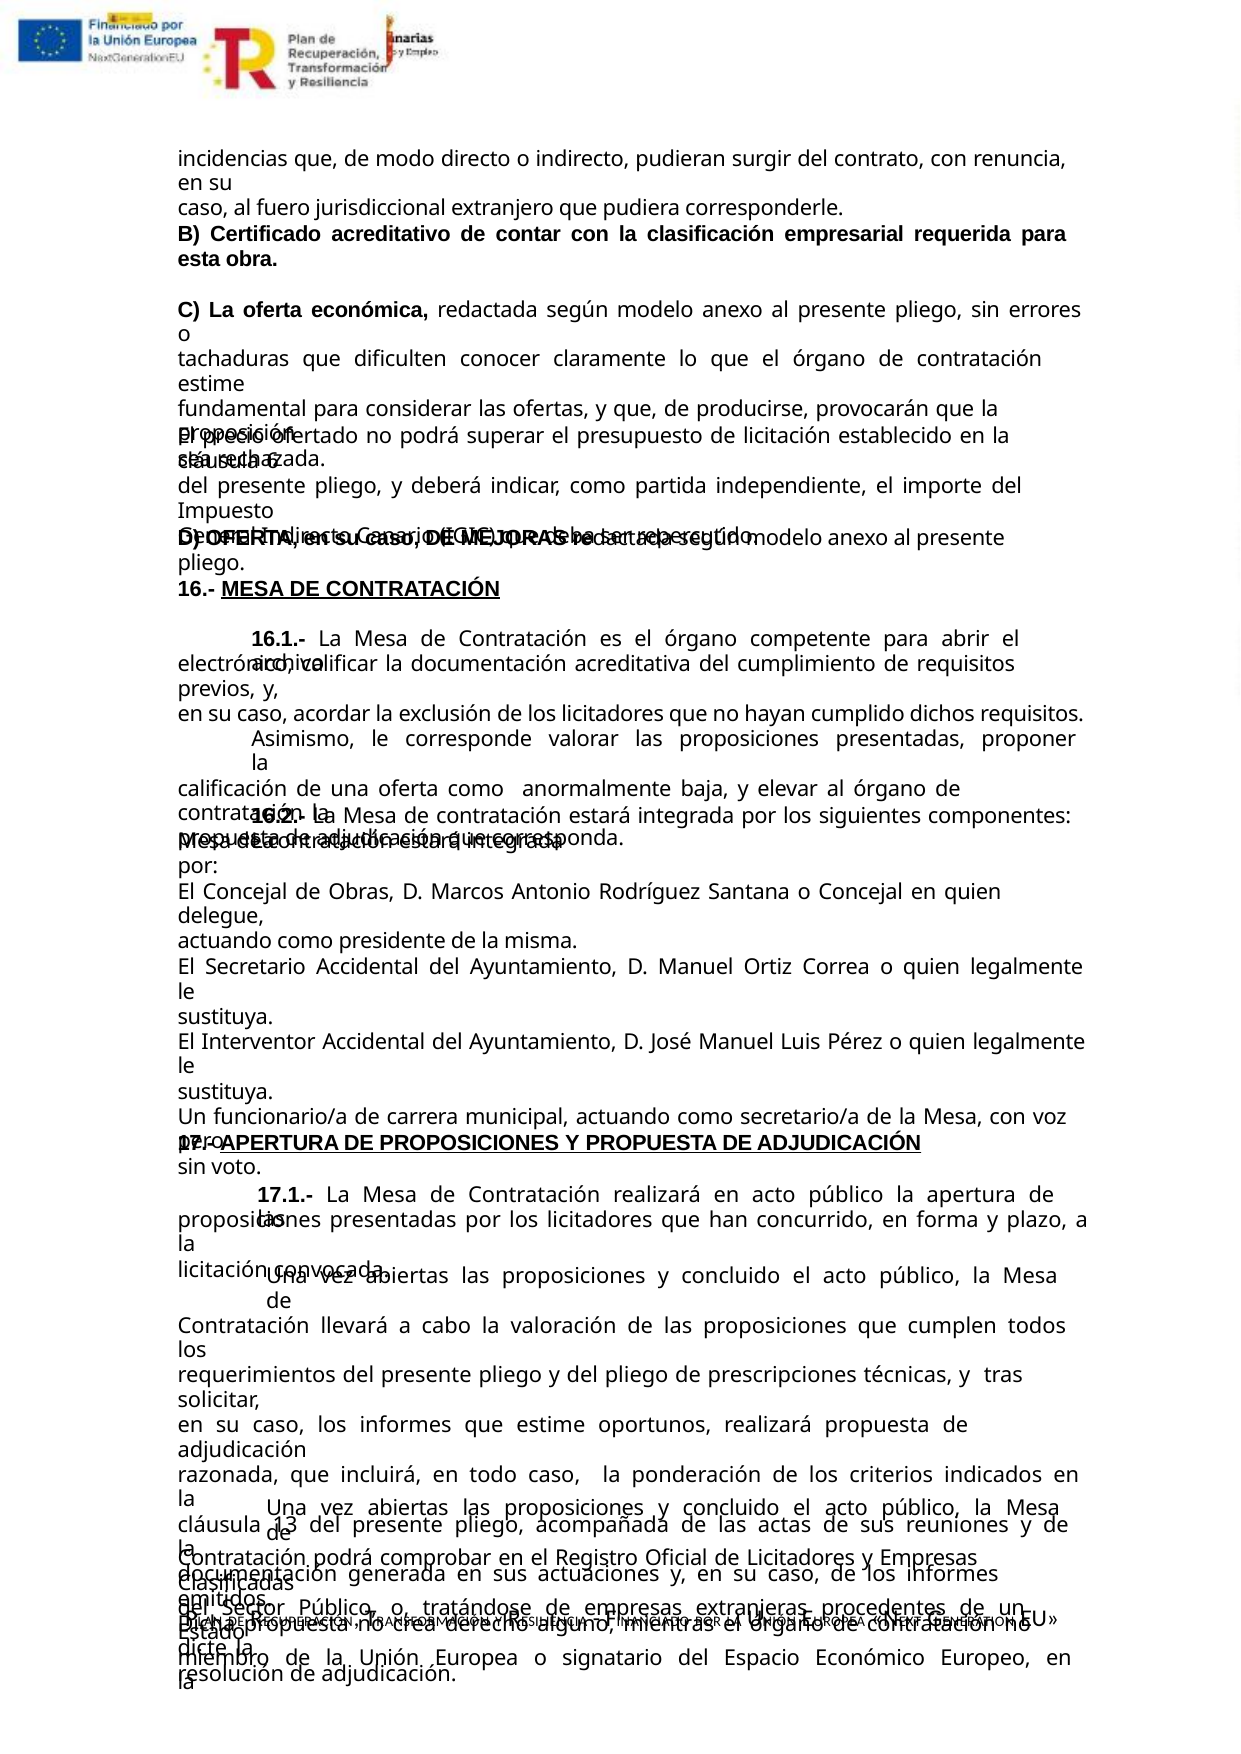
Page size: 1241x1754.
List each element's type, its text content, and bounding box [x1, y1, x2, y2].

text El precio ofertado no podrá superar el presupuesto de licitación establecido en la cláusula 6 [177, 424, 1088, 473]
text sin voto. [177, 1154, 1088, 1179]
text del Sector Público, o, tratándose de empresas extranjeras procedentes de un Estado [177, 1596, 1088, 1644]
text General Indirecto Canario (IGIC) que deba ser repercutido. [177, 524, 1088, 548]
text C) La oferta económica, redactada según modelo anexo al presente pliego, sin errores o [177, 297, 1088, 346]
text requerimientos del presente pliego y del pliego de prescripciones técnicas, y tras solicitar, [177, 1363, 1088, 1412]
text Una vez abiertas las proposiciones y concluido el acto público, la Mesa de [266, 1264, 1088, 1313]
text miembro de la Unión Europea o signatario del Espacio Económico Europeo, en la [177, 1645, 1088, 1694]
text 17.- APERTURA DE PROPOSICIONES Y PROPUESTA DE ADJUDICACIÓN [177, 1131, 949, 1156]
text El Interventor Accidental del Ayuntamiento, D. José Manuel Luis Pérez o quien legalmente le [177, 1030, 1088, 1079]
text Contratación podrá comprobar en el Registro Oficial de Licitadores y Empresas Clasificadas [177, 1546, 1088, 1595]
text Una vez abiertas las proposiciones y concluido el acto público, la Mesa de [266, 1496, 1088, 1545]
text en su caso, los informes que estime oportunos, realizará propuesta de adjudicación [177, 1413, 1088, 1462]
text Mesa de contratación estará integrada por: [177, 829, 606, 878]
text proposiciones presentadas por los licitadores que han concurrido, en forma y plazo, a la [177, 1208, 1088, 1257]
text electrónico, calificar la documentación acreditativa del cumplimiento de requisitos previos, y, [177, 652, 1088, 701]
text El Secretario Accidental del Ayuntamiento, D. Manuel Ortiz Correa o quien legalmente le [177, 955, 1088, 1004]
text del presente pliego, y deberá indicar, como partida independiente, el importe del Impuesto [177, 474, 1088, 523]
text 16.- MESA DE CONTRATACIÓN [177, 576, 529, 601]
text tachaduras que dificulten conocer claramente lo que el órgano de contratación estime [177, 347, 1088, 396]
text licitación convocada. [177, 1257, 1088, 1282]
text B) Certificado acreditativo de contar con la clasificación empresarial requerida para [177, 222, 1088, 246]
text sustituya. [177, 1005, 1088, 1029]
text esta obra. [177, 247, 1088, 272]
text razonada, que incluirá, en todo caso, la ponderación de los criterios indicados en la [177, 1463, 1088, 1512]
text 16.2.- La Mesa de contratación estará integrada por los siguientes componentes: La [251, 804, 1088, 853]
text 17.1.- La Mesa de Contratación realizará en acto público la apertura de las [257, 1183, 1088, 1208]
text actuando como presidente de la misma. [177, 929, 1088, 954]
text Asimismo, le corresponde valorar las proposiciones presentadas, proponer la [251, 727, 1088, 776]
text sustituya. [177, 1079, 1088, 1104]
text incidencias que, de modo directo o indirecto, pudieran surgir del contrato, con renuncia, en su [177, 146, 1088, 195]
text fundamental para considerar las ofertas, y que, de producirse, provocarán que la proposición [177, 397, 1088, 424]
text calificación de una oferta como anormalmente baja, y elevar al órgano de contratación la [177, 776, 1088, 825]
text D) OFERTA, en su caso, DE MEJORAS redactada según modelo anexo al presente pliego. [177, 526, 1076, 575]
text cláusula 13 del presente pliego, acompañada de las actas de sus reuniones y de la [177, 1512, 1088, 1546]
text El Concejal de Obras, D. Marcos Antonio Rodríguez Santana o Concejal en quien delegue, [177, 879, 1088, 928]
text Un funcionario/a de carrera municipal, actuando como secretario/a de la Mesa, con voz pero [177, 1105, 1088, 1154]
text PLAN DE RECUPERACIÓN, TRANSFORMACIÓN Y RESILIENCIA - FINANCIADO POR LA UNIÓN EUROPEA «NEXT GENERATION EU» [185, 1604, 1083, 1632]
text 16.1.- La Mesa de Contratación es el órgano competente para abrir el archivo [251, 627, 1088, 652]
text caso, al fuero jurisdiccional extranjero que pudiera corresponderle. [177, 196, 1088, 221]
text Contratación llevará a cabo la valoración de las proposiciones que cumplen todos los [177, 1314, 1088, 1363]
text en su caso, acordar la exclusión de los licitadores que no hayan cumplido dichos requisitos. [177, 702, 1088, 726]
